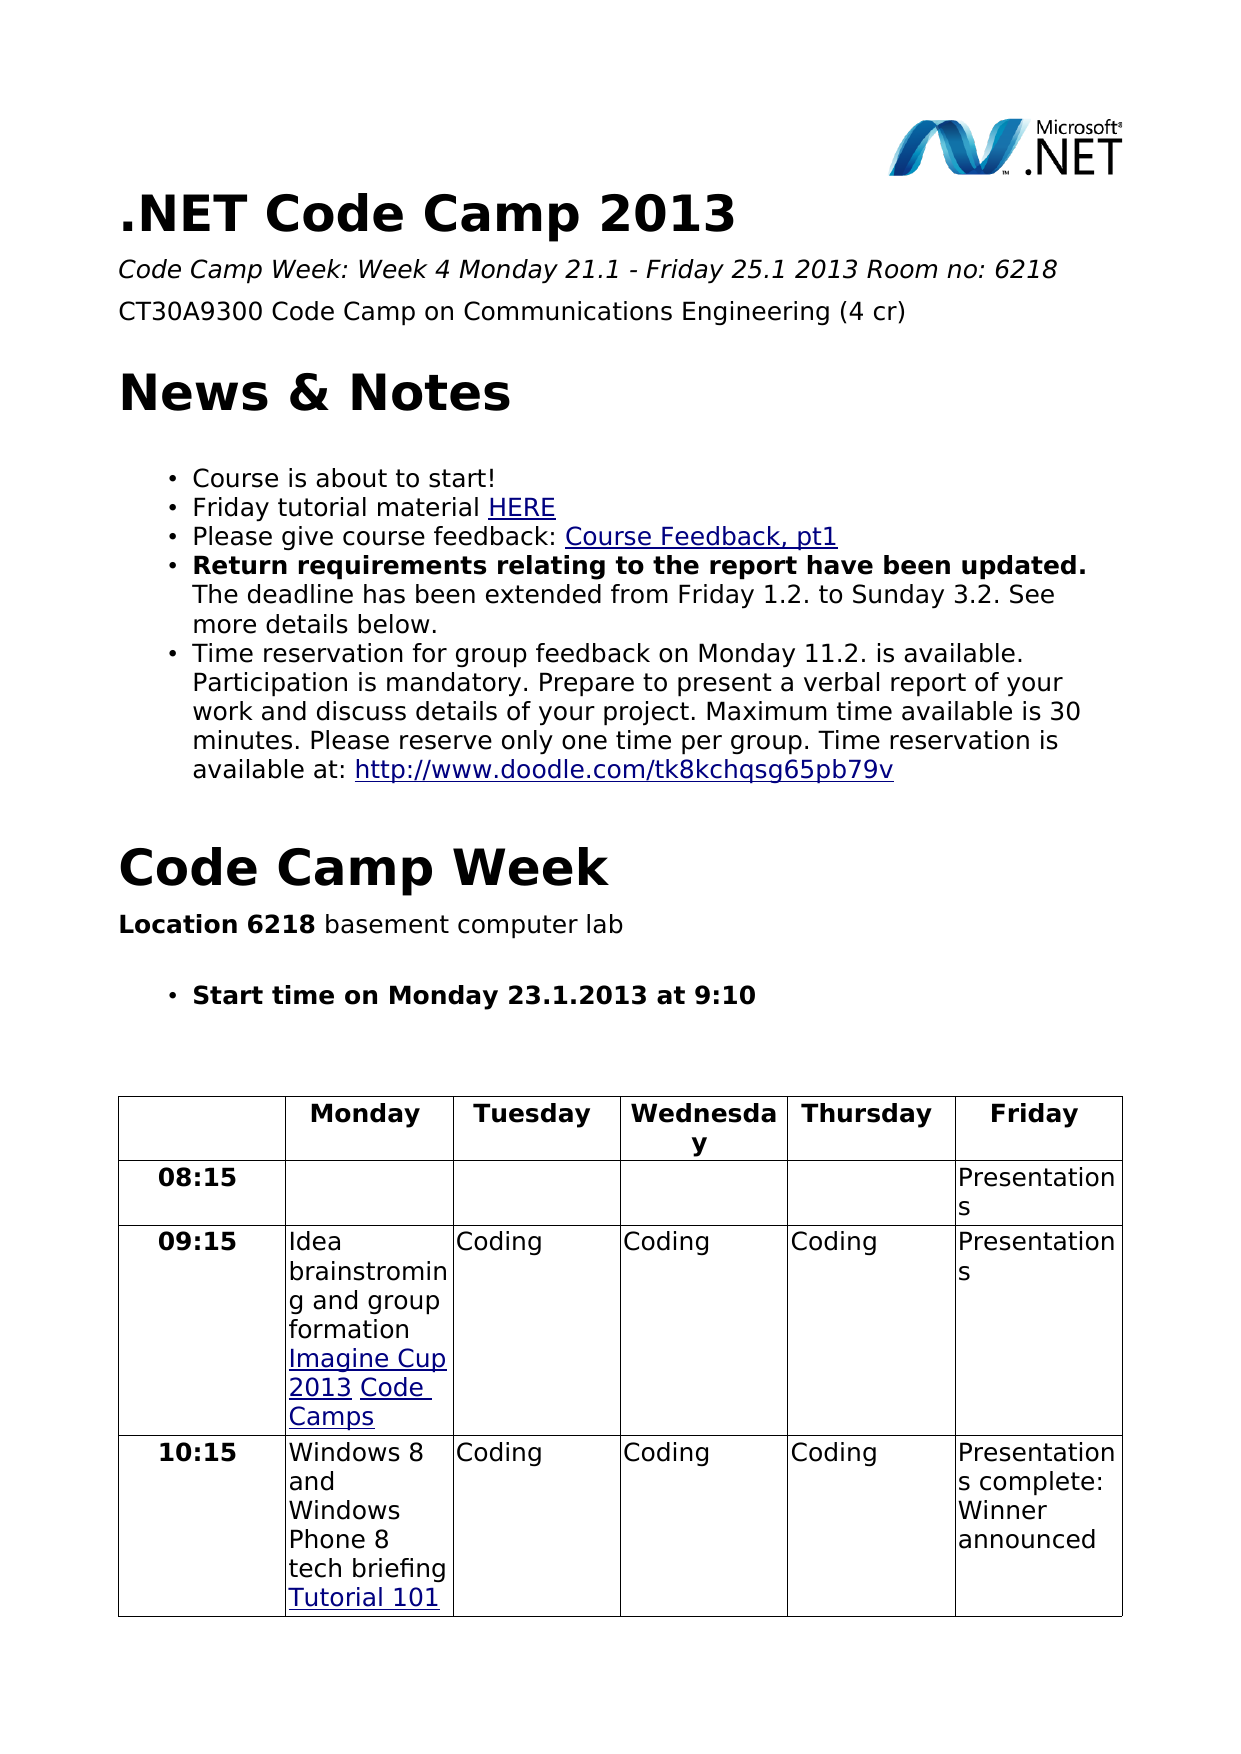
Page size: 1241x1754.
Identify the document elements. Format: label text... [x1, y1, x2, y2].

table_cell Coding [621, 1226, 787, 1435]
table_cell Coding [788, 1436, 955, 1616]
table_cell 08:15 [119, 1161, 285, 1224]
table_cell [454, 1161, 620, 1224]
list Time reservation for group feedback on Monday 11.2. is available. Participation is mandatory. Prepare to present a verbal report of your work and discuss details of your project. Maximum time available is 30 minutes. Please reserve only one time per group. Time reservation is available at: http://www.doodle.com/tk8kchqsg65pb79v [177, 639, 1122, 785]
list Course is about to start! [177, 464, 1122, 493]
table_cell [286, 1161, 453, 1224]
table_header Monday [286, 1097, 453, 1160]
text Code Camp Week: Week 4 Monday 21.1 - Friday 25.1 2013 Room no: 6218 [118, 256, 1122, 285]
picture [887, 118, 1123, 176]
list Return requirements relating to the report have been updated. The deadline has been extended from Friday 1.2. to Sunday 3.2. See more details below. [177, 552, 1122, 639]
table_cell Coding [454, 1226, 620, 1435]
list Friday tutorial material HERE [177, 493, 1122, 522]
table_cell Coding [454, 1436, 620, 1616]
table_cell Coding [621, 1436, 787, 1616]
table_header Friday [956, 1097, 1122, 1160]
table_cell 10:15 [119, 1436, 285, 1616]
table_header [119, 1097, 285, 1160]
table_cell Presentations [956, 1226, 1122, 1435]
list Start time on Monday 23.1.2013 at 9:10 [177, 981, 1122, 1010]
table_cell Coding [788, 1226, 955, 1435]
table_header Tuesday [454, 1097, 620, 1160]
text Location 6218 basement computer lab [118, 910, 1122, 939]
table_cell [788, 1161, 955, 1224]
table_cell Presentations [956, 1161, 1122, 1224]
table_cell Presentations complete: Winner announced [956, 1436, 1122, 1616]
table_header Wednesday [621, 1097, 787, 1160]
table_cell [621, 1161, 787, 1224]
table_cell Idea brainstroming and group formation Imagine Cup 2013 Code Camps [286, 1226, 453, 1435]
list Please give course feedback: Course Feedback, pt1 [177, 522, 1122, 552]
table_cell Windows 8 and Windows Phone 8 tech briefing Tutorial 101 [286, 1436, 453, 1616]
subtitle Code Camp Week [118, 839, 1122, 898]
text CT30A9300 Code Camp on Communications Engineering (4 cr) [118, 297, 1122, 326]
subtitle News & Notes [118, 364, 1122, 422]
subtitle .NET Code Camp 2013 [118, 185, 1122, 243]
table_header Thursday [788, 1097, 955, 1160]
table_cell 09:15 [119, 1226, 285, 1435]
